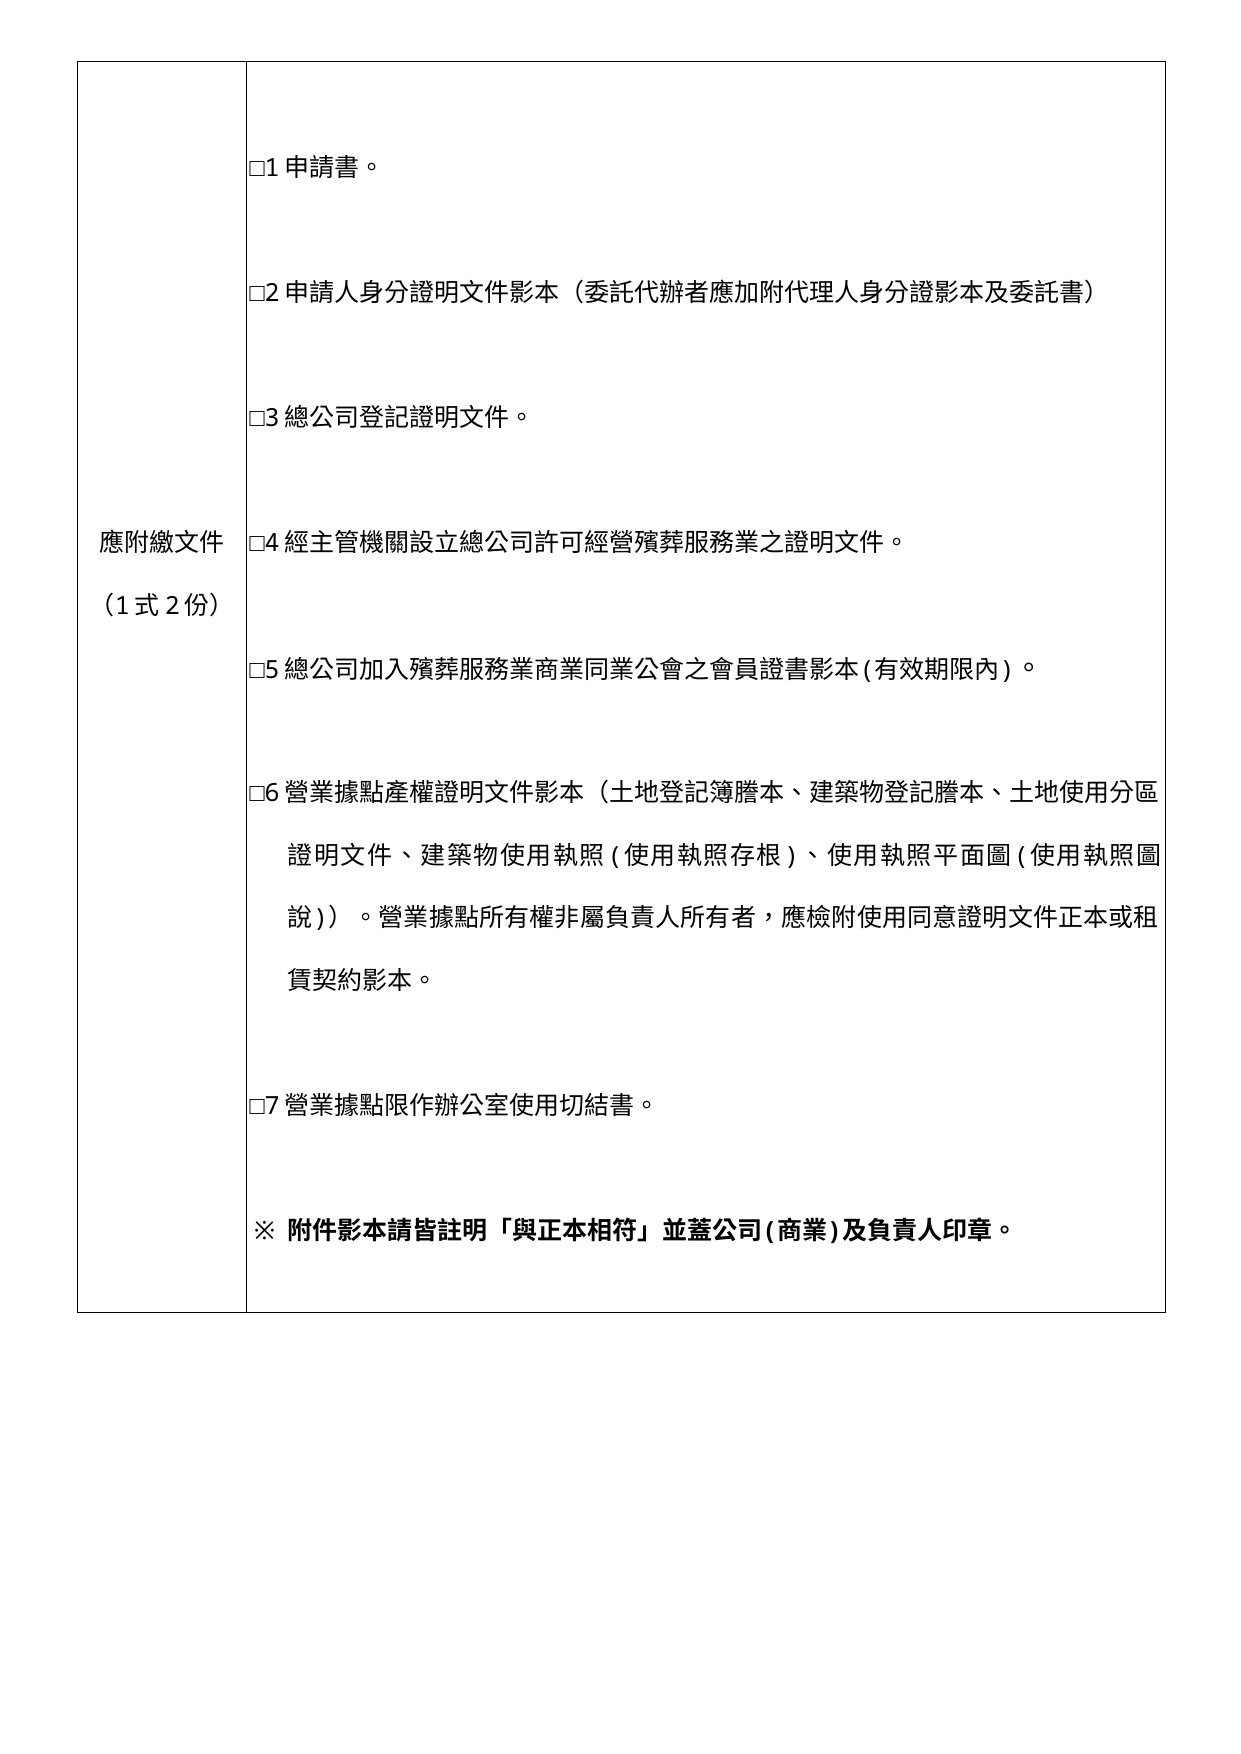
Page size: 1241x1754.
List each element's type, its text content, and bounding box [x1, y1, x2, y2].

table_cell 應附繳文件 （1式2份） [78, 62, 246, 1312]
table_cell □1申請書。 □2申請人身分證明文件影本（委託代辦者應加附代理人身分證影本及委託書） □3總公司登記證明文件。 □4經主管機關設立總公司許可經營殯葬服務業之證明文件。 □5總公司加入殯葬服務業商業同業公會之會員證書影本(有效期限內)。 □6營業據點產權證明文件影本（土地登記簿謄本、建築物登記謄本、土地使用分區證明文件、建築物使用執照(使用執照存根)、使用執照平面圖(使用執照圖說)）。營業據點所有權非屬負責人所有者，應檢附使用同意證明文件正本或租賃契約影本。 □7營業據點限作辦公室使用切結書。 附件影本請皆註明「與正本相符」並蓋公司(商業)及負責人印章。 [247, 62, 1165, 1312]
